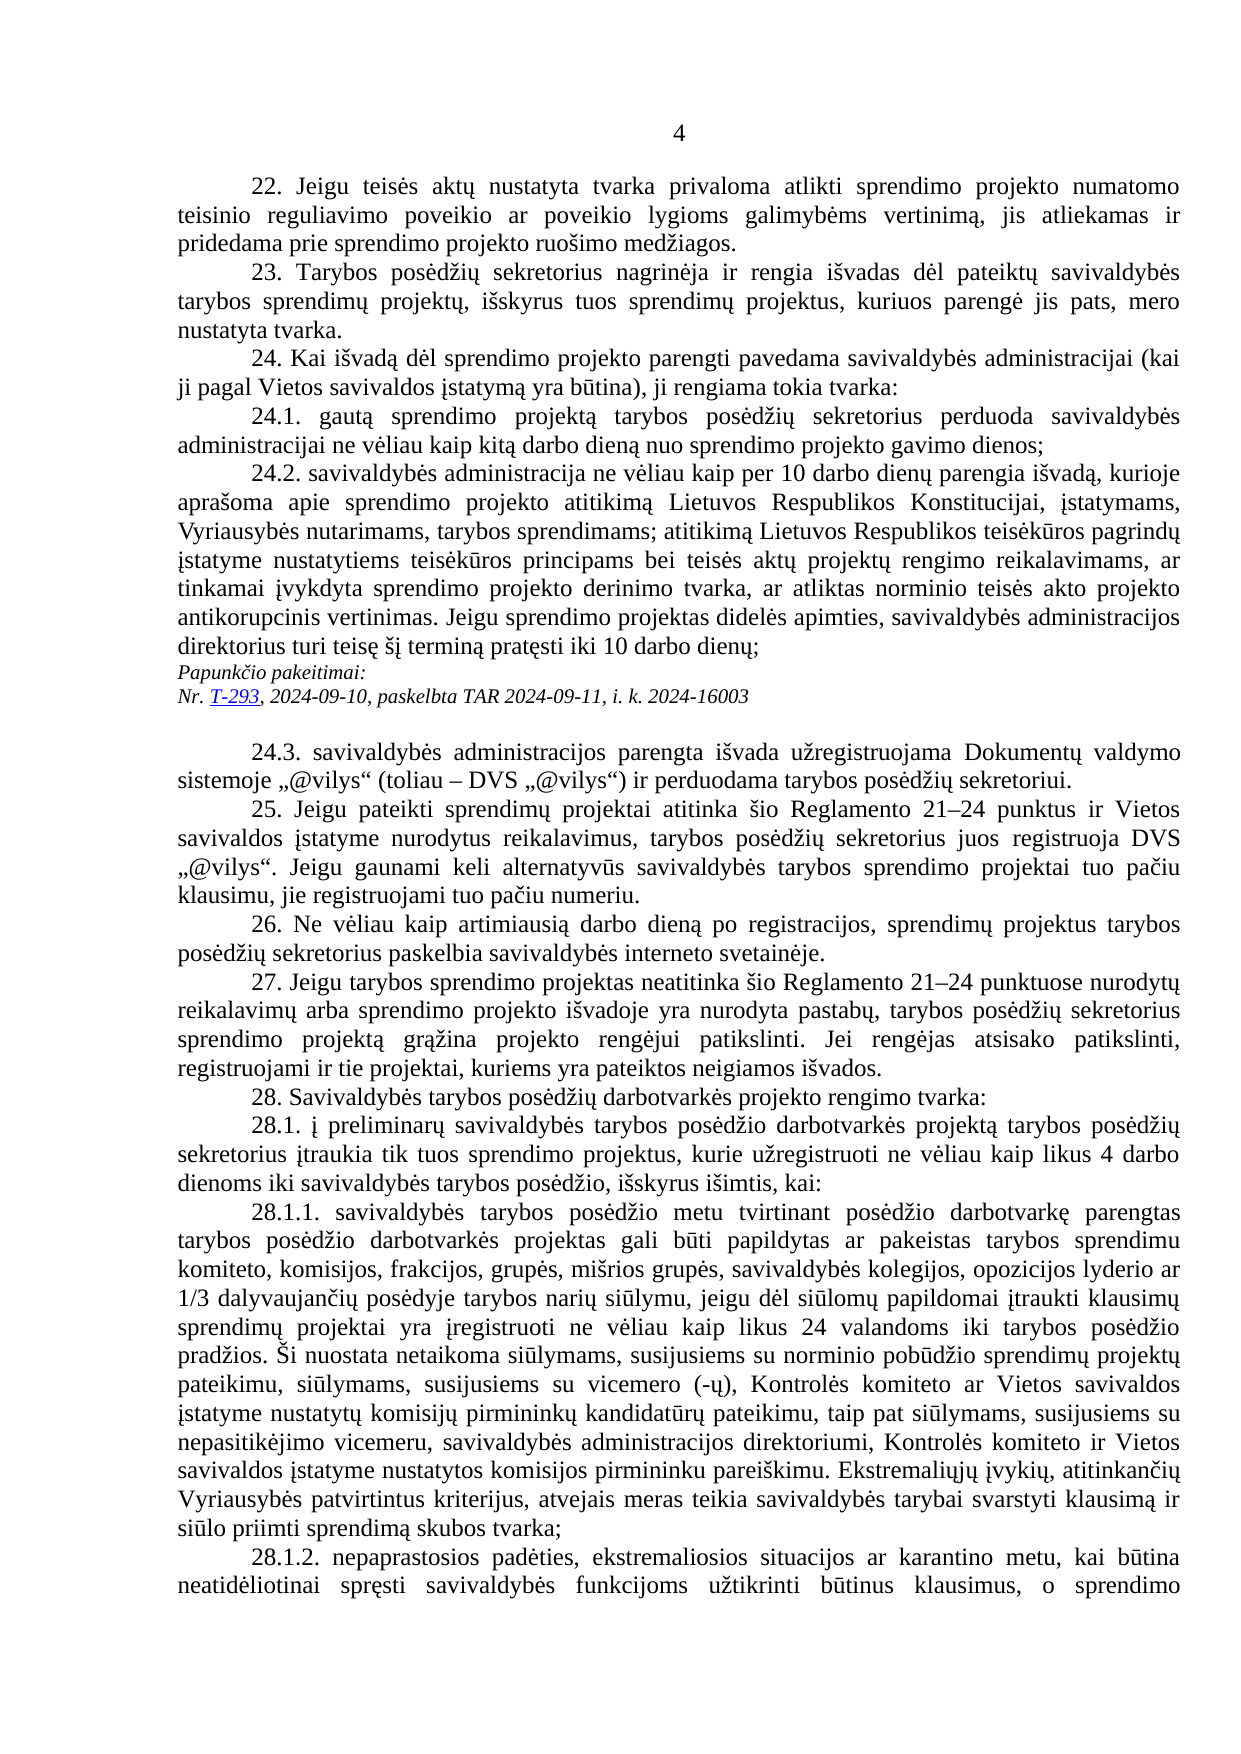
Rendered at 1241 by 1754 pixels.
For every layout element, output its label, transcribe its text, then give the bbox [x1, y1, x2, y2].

text Nr. T-293, 2024-09-10, paskelbta TAR 2024-09-11, i. k. 2024-16003 [177, 684, 1181, 708]
text 23. Tarybos posėdžių sekretorius nagrinėja ir rengia išvadas dėl pateiktų savivaldybės tarybos sprendimų projektų, išskyrus tuos sprendimų projektus, kuriuos parengė jis pats, mero nustatyta tvarka. [177, 257, 1181, 343]
text 28.1.1. savivaldybės tarybos posėdžio metu tvirtinant posėdžio darbotvarkę parengtas tarybos posėdžio darbotvarkės projektas gali būti papildytas ar pakeistas tarybos sprendimu komiteto, komisijos, frakcijos, grupės, mišrios grupės, savivaldybės kolegijos, opozicijos lyderio ar 1/3 dalyvaujančių posėdyje tarybos narių siūlymu, jeigu dėl siūlomų papildomai įtraukti klausimų sprendimų projektai yra įregistruoti ne vėliau kaip likus 24 valandoms iki tarybos posėdžio pradžios. Ši nuostata netaikoma siūlymams, susijusiems su norminio pobūdžio sprendimų projektų pateikimu, siūlymams, susijusiems su vicemero (-ų), Kontrolės komiteto ar Vietos savivaldos įstatyme nustatytų komisijų pirmininkų kandidatūrų pateikimu, taip pat siūlymams, susijusiems su nepasitikėjimo vicemeru, savivaldybės administracijos direktoriumi, Kontrolės komiteto ir Vietos savivaldos įstatyme nustatytos komisijos pirmininku pareiškimu. Ekstremaliųjų įvykių, atitinkančių Vyriausybės patvirtintus kriterijus, atvejais meras teikia savivaldybės tarybai svarstyti klausimą ir siūlo priimti sprendimą skubos tvarka; [177, 1197, 1181, 1542]
text 24.1. gautą sprendimo projektą tarybos posėdžių sekretorius perduoda savivaldybės administracijai ne vėliau kaip kitą darbo dieną nuo sprendimo projekto gavimo dienos; [177, 401, 1181, 458]
text 28.1. į preliminarų savivaldybės tarybos posėdžio darbotvarkės projektą tarybos posėdžių sekretorius įtraukia tik tuos sprendimo projektus, kurie užregistruoti ne vėliau kaip likus 4 darbo dienoms iki savivaldybės tarybos posėdžio, išskyrus išimtis, kai: [177, 1110, 1181, 1197]
text 24. Kai išvadą dėl sprendimo projekto parengti pavedama savivaldybės administracijai (kai ji pagal Vietos savivaldos įstatymą yra būtina), ji rengiama tokia tvarka: [177, 343, 1181, 401]
text 24.3. savivaldybės administracijos parengta išvada užregistruojama Dokumentų valdymo sistemoje „@vilys“ (toliau – DVS „@vilys“) ir perduodama tarybos posėdžių sekretoriui. [177, 737, 1181, 794]
text Papunkčio pakeitimai: [177, 660, 1181, 684]
text 28. Savivaldybės tarybos posėdžių darbotvarkės projekto rengimo tvarka: [177, 1082, 1181, 1110]
text 28.1.2. nepaprastosios padėties, ekstremaliosios situacijos ar karantino metu, kai būtina neatidėliotinai spręsti savivaldybės funkcijoms užtikrinti būtinus klausimus, o sprendimo [177, 1542, 1181, 1599]
text 24.2. savivaldybės administracija ne vėliau kaip per 10 darbo dienų parengia išvadą, kurioje aprašoma apie sprendimo projekto atitikimą Lietuvos Respublikos Konstitucijai, įstatymams, Vyriausybės nutarimams, tarybos sprendimams; atitikimą Lietuvos Respublikos teisėkūros pagrindų įstatyme nustatytiems teisėkūros principams bei teisės aktų projektų rengimo reikalavimams, ar tinkamai įvykdyta sprendimo projekto derinimo tvarka, ar atliktas norminio teisės akto projekto antikorupcinis vertinimas. Jeigu sprendimo projektas didelės apimties, savivaldybės administracijos direktorius turi teisę šį terminą pratęsti iki 10 darbo dienų; [177, 458, 1181, 660]
text 22. Jeigu teisės aktų nustatyta tvarka privaloma atlikti sprendimo projekto numatomo teisinio reguliavimo poveikio ar poveikio lygioms galimybėms vertinimą, jis atliekamas ir pridedama prie sprendimo projekto ruošimo medžiagos. [177, 171, 1181, 257]
text 25. Jeigu pateikti sprendimų projektai atitinka šio Reglamento 21–24 punktus ir Vietos savivaldos įstatyme nurodytus reikalavimus, tarybos posėdžių sekretorius juos registruoja DVS „@vilys“. Jeigu gaunami keli alternatyvūs savivaldybės tarybos sprendimo projektai tuo pačiu klausimu, jie registruojami tuo pačiu numeriu. [177, 794, 1181, 909]
text 26. Ne vėliau kaip artimiausią darbo dieną po registracijos, sprendimų projektus tarybos posėdžių sekretorius paskelbia savivaldybės interneto svetainėje. [177, 909, 1181, 967]
text 27. Jeigu tarybos sprendimo projektas neatitinka šio Reglamento 21–24 punktuose nurodytų reikalavimų arba sprendimo projekto išvadoje yra nurodyta pastabų, tarybos posėdžių sekretorius sprendimo projektą grąžina projekto rengėjui patikslinti. Jei rengėjas atsisako patikslinti, registruojami ir tie projektai, kuriems yra pateiktos neigiamos išvados. [177, 967, 1181, 1082]
